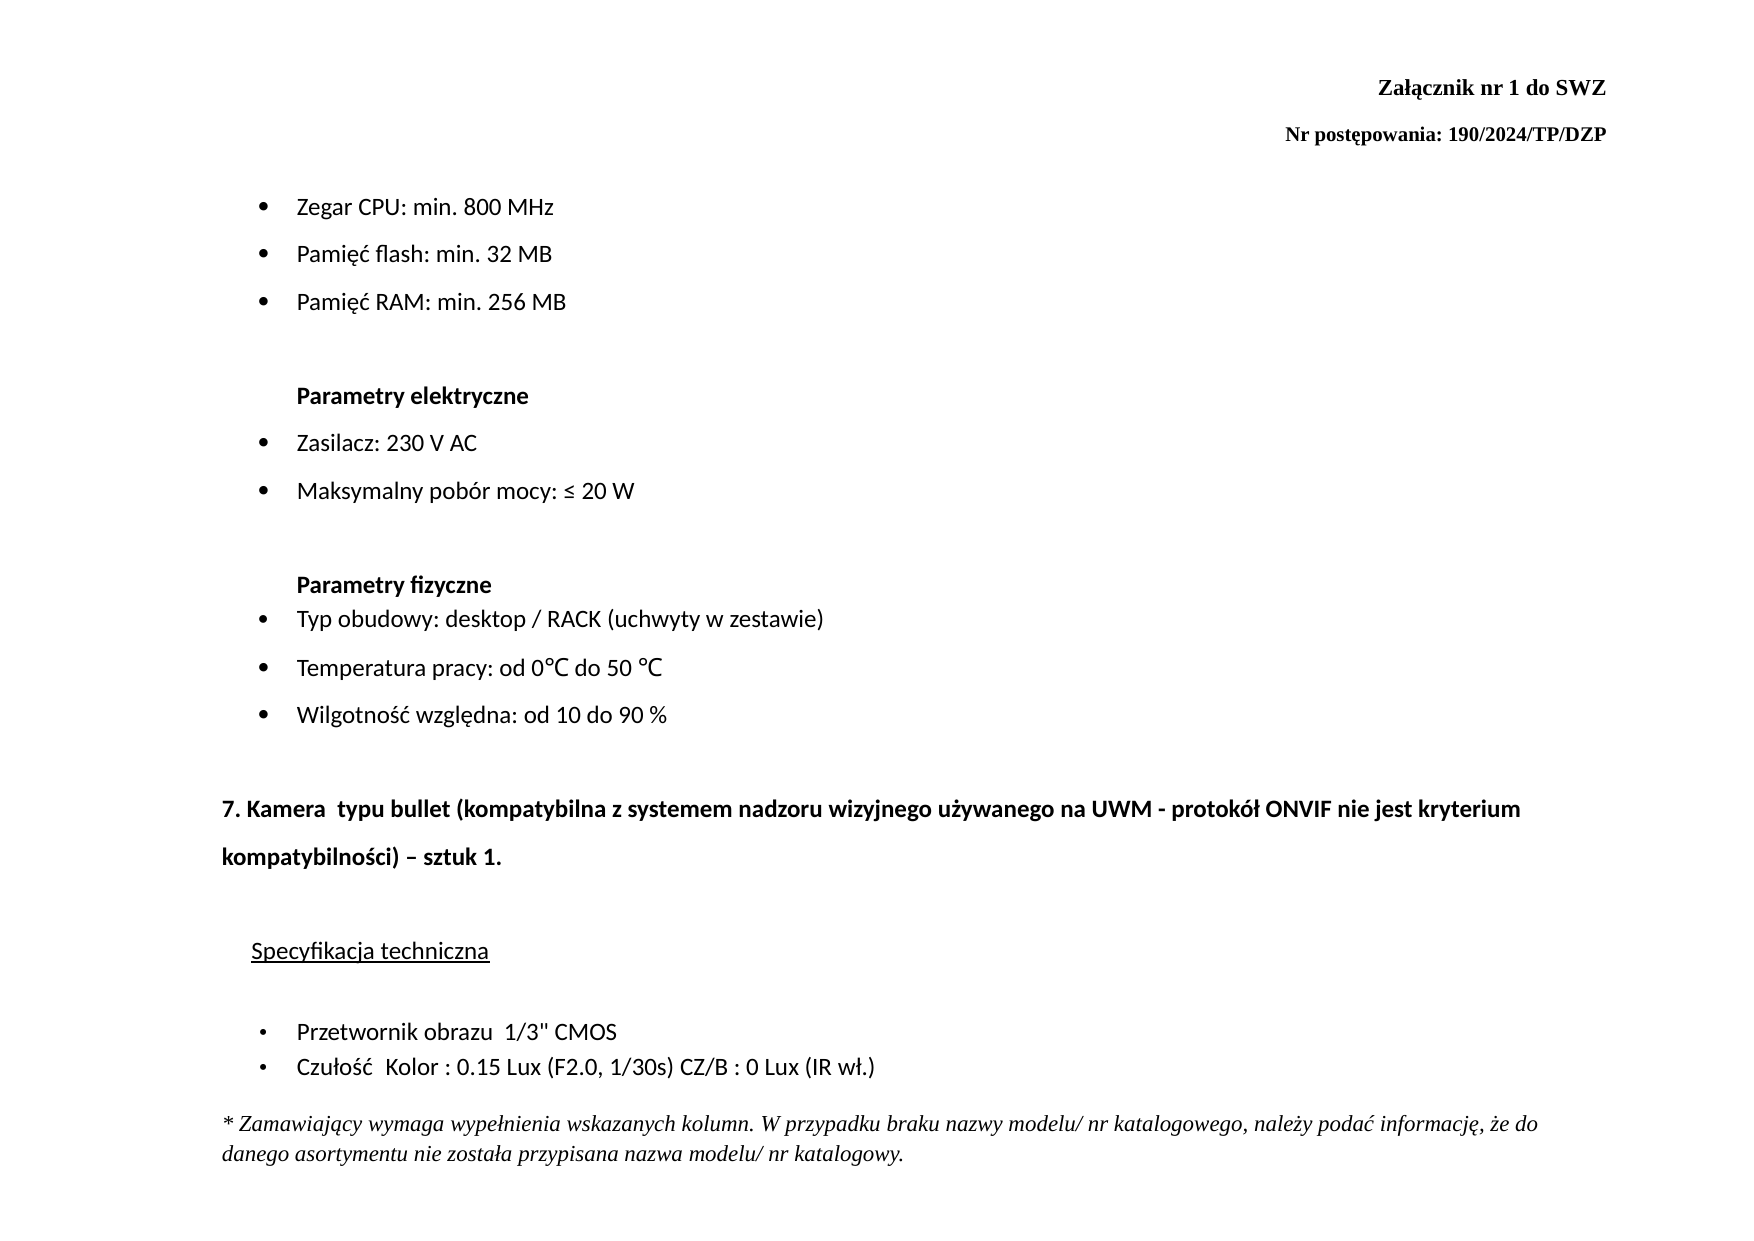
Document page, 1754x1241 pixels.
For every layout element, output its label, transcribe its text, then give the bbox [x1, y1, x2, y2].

list Typ obudowy: desktop / RACK (uchwyty w zestawie) [259, 603, 1606, 634]
list Pamięć RAM: min. 256 MB [259, 272, 1606, 319]
list Temperatura pracy: od 0℃ do 50 ℃ [259, 638, 1606, 686]
list Pamięć flash: min. 32 MB [259, 225, 1606, 272]
list Zegar CPU: min. 800 MHz [259, 178, 1606, 225]
text Specyfikacja techniczna [251, 922, 1606, 969]
list Przetwornik obrazu 1/3" CMOS [259, 1017, 1606, 1047]
list Czułość Kolor : 0.15 Lux (F2.0, 1/30s) CZ/B : 0 Lux (IR wł.) [259, 1052, 1606, 1082]
list Wilgotność względna: od 10 do 90 % [259, 686, 1606, 733]
list Maksymalny pobór mocy: ≤ 20 W [259, 461, 1606, 509]
text Parametry fizyczne [297, 556, 1606, 603]
text Parametry elektryczne [297, 367, 1606, 414]
text 7. Kamera typu bullet (kompatybilna z systemem nadzoru wizyjnego używanego na UWM - protokół ONVIF nie jest kryterium kompatybilności) – sztuk 1. [222, 780, 1606, 875]
list Zasilacz: 230 V AC [259, 414, 1606, 461]
